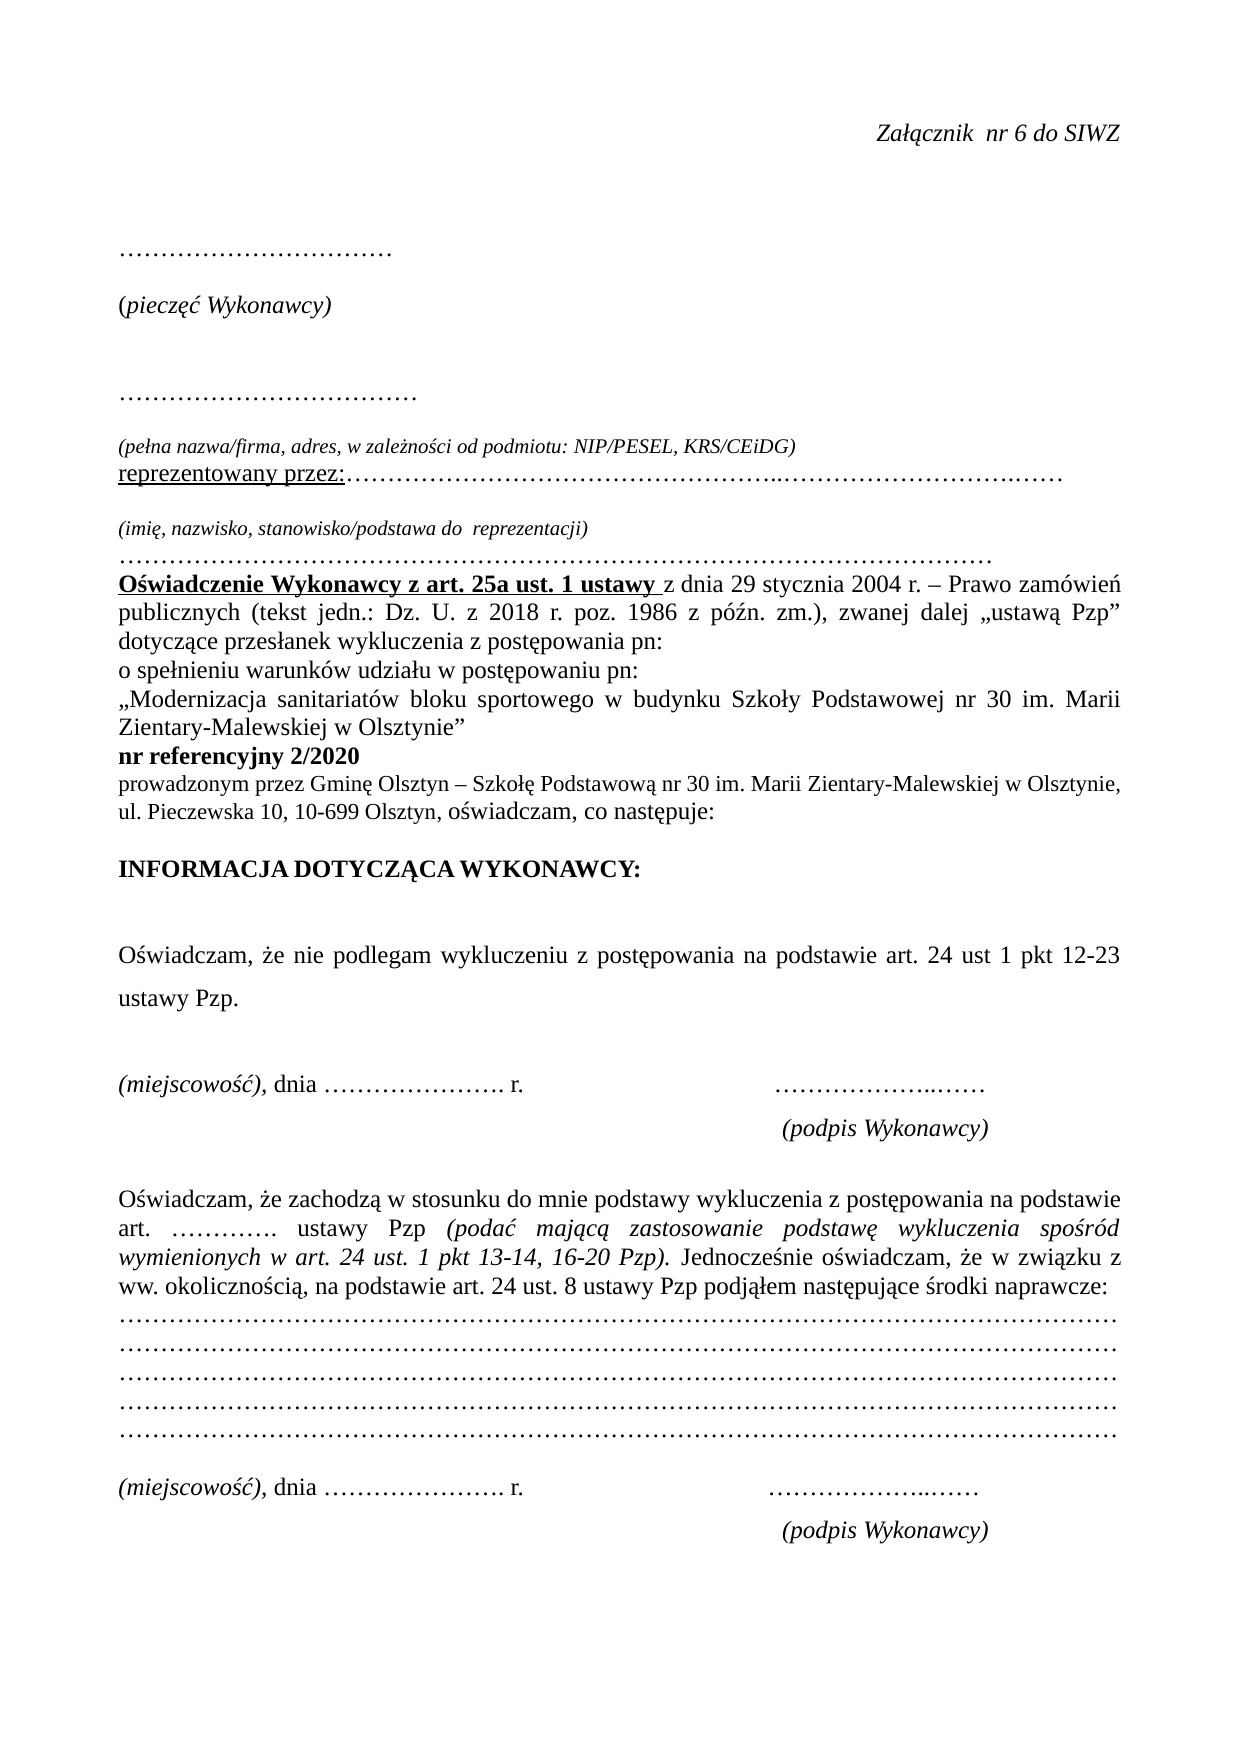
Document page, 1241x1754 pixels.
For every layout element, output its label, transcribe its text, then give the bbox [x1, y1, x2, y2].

text (imię, nazwisko, stanowisko/podstawa do reprezentacji) [118, 516, 1122, 540]
text nr referencyjny 2/2020 [118, 741, 1122, 770]
text (podpis Wykonawcy) [708, 1113, 1122, 1141]
text prowadzonym przez Gminę Olsztyn – Szkołę Podstawową nr 30 im. Marii Zientary-Malewskiej w Olsztynie, ul. Pieczewska 10, 10-699 Olsztyn, oświadczam, co następuje: [118, 770, 1122, 825]
text (miejscowość), dnia …………………. r. ………………..…… [118, 1472, 1122, 1501]
text Oświadczam, że nie podlegam wykluczeniu z postępowania na podstawie art. 24 ust 1 pkt 12-23 ustawy Pzp. [118, 940, 1122, 1012]
text (podpis Wykonawcy) [708, 1515, 1122, 1544]
text „Modernizacja sanitariatów bloku sportowego w budynku Szkoły Podstawowej nr 30 im. Marii Zientary-Malewskiej w Olsztynie” [118, 684, 1122, 741]
text (miejscowość), dnia …………………. r. ………………..…… [118, 1069, 1122, 1098]
text (pełna nazwa/firma, adres, w zależności od podmiotu: NIP/PESEL, KRS/CEiDG) [118, 434, 1122, 458]
text Oświadczam, że zachodzą w stosunku do mnie podstawy wykluczenia z postępowania na podstawie art. …………. ustawy Pzp (podać mającą zastosowanie podstawę wykluczenia spośród wymienionych w art. 24 ust. 1 pkt 13-14, 16-20 Pzp). Jednocześnie oświadczam, że w związku z ww. okolicznością, na podstawie art. 24 ust. 8 ustawy Pzp podjąłem następujące środki naprawcze: [118, 1184, 1122, 1299]
text reprezentowany przez:……………………………………………..……………………….…… [118, 458, 1122, 487]
text Załącznik nr 6 do SIWZ [664, 118, 1122, 147]
text (pieczęć Wykonawcy) [118, 291, 1122, 319]
text …………………………… [118, 233, 1122, 262]
text o spełnieniu warunków udziału w postępowaniu pn: [118, 655, 1122, 684]
text INFORMACJA DOTYCZĄCA WYKONAWCY: [118, 854, 1122, 883]
text ……………………………… [118, 377, 502, 406]
text …………………………………………………………………………………………… [118, 540, 1122, 569]
text Oświadczenie Wykonawcy z art. 25a ust. 1 ustawy z dnia 29 stycznia 2004 r. – Prawo zamówień publicznych (tekst jedn.: Dz. U. z 2018 r. poz. 1986 z późn. zm.), zwanej dalej „ustawą Pzp” dotyczące przesłanek wykluczenia z postępowania pn: [118, 569, 1122, 655]
text …………………………………………………………………………………………………………………………………………………………………………………………………………………………………………………………………………………………………………………………………………………………………………………………………………………………………………………………………………………………………………………………………………………… [118, 1299, 1122, 1443]
